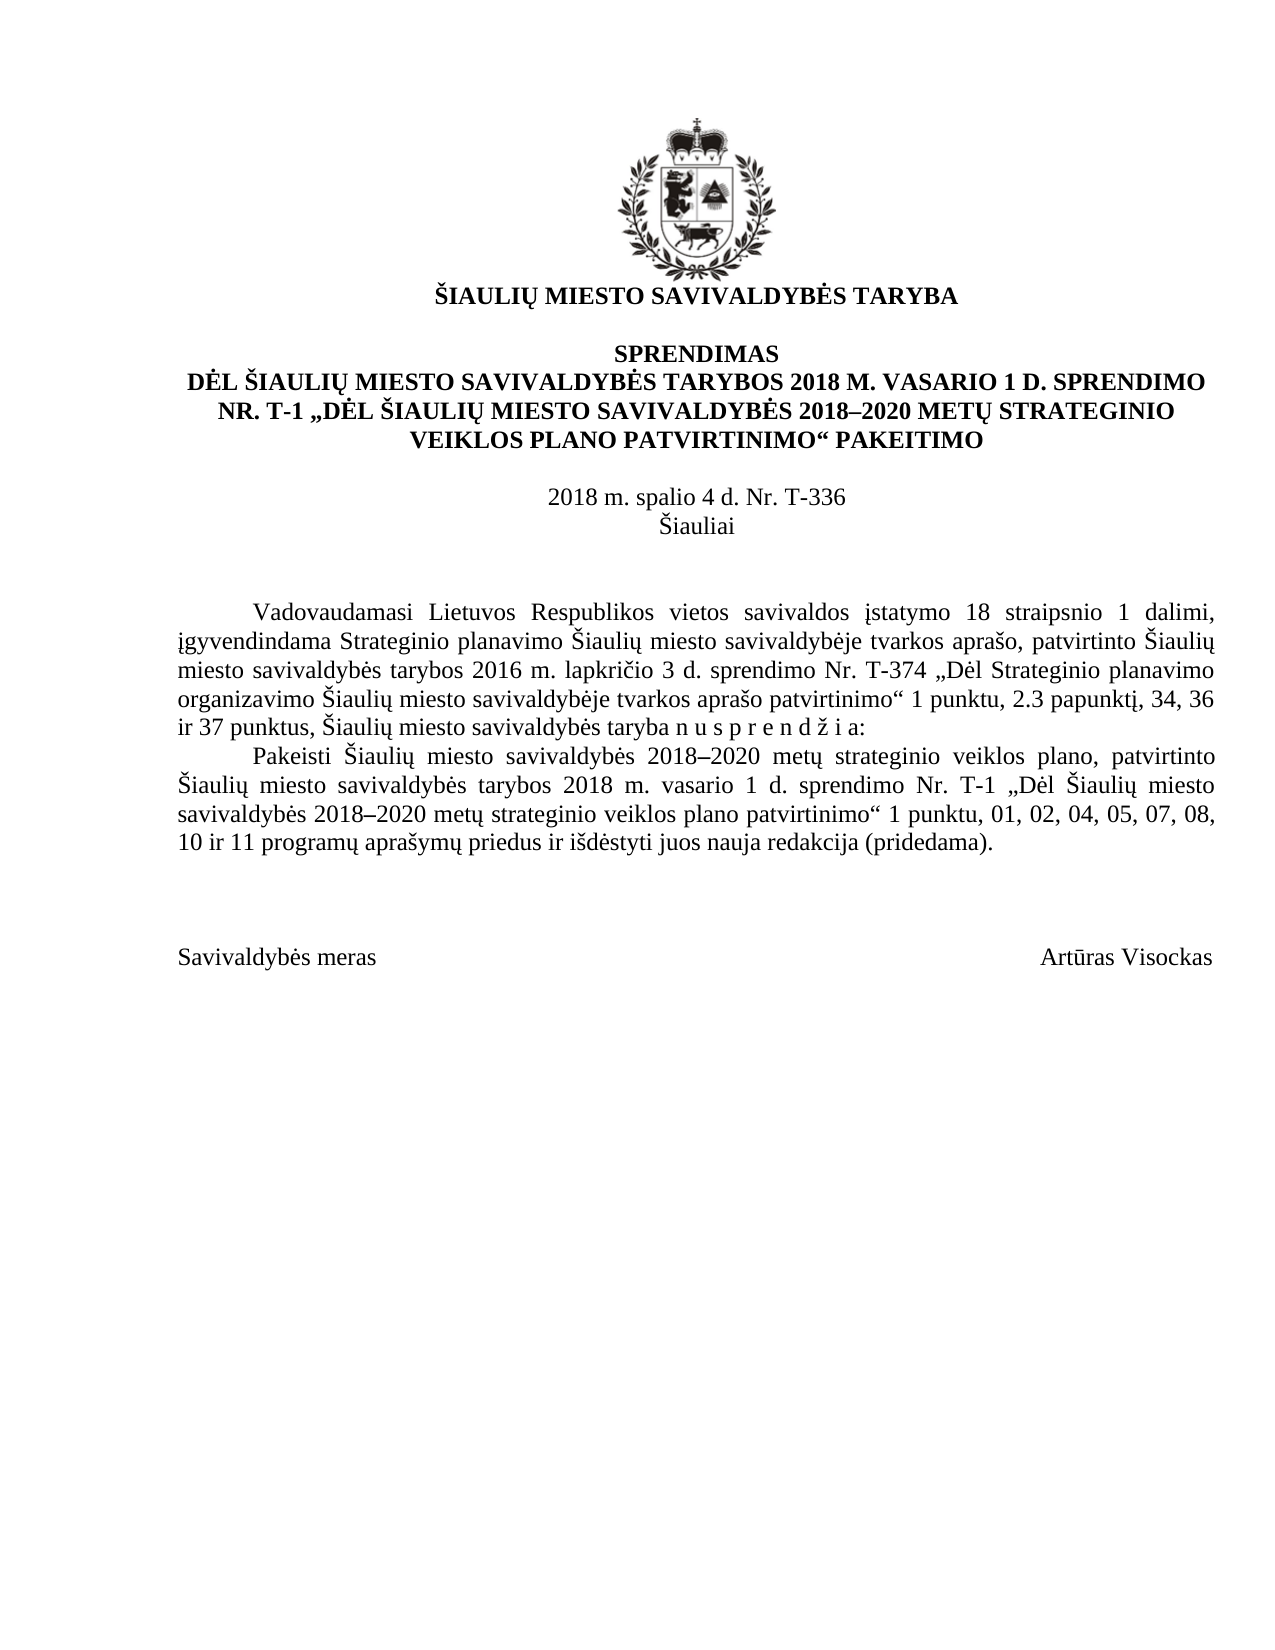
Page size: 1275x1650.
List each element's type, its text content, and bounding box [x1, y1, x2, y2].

text Savivaldybės meras Artūras Visockas [177, 942, 1216, 971]
text DĖL ŠIAULIŲ MIESTO SAVIVALDYBĖS TARYBOS 2018 M. VASARIO 1 D. SPRENDIMO NR. T-1 „DĖL ŠIAULIŲ MIESTO SAVIVALDYBĖS 2018–2020 METŲ STRATEGINIO VEIKLOS PLANO PATVIRTINIMO“ PAKEITIMO [177, 367, 1216, 454]
text Pakeisti Šiaulių miesto savivaldybės 2018–2020 metų strateginio veiklos plano, patvirtinto Šiaulių miesto savivaldybės tarybos 2018 m. vasario 1 d. sprendimo Nr. T-1 „Dėl Šiaulių miesto savivaldybės 2018–2020 metų strateginio veiklos plano patvirtinimo“ 1 punktu, 01, 02, 04, 05, 07, 08, 10 ir 11 programų aprašymų priedus ir išdėstyti juos nauja redakcija (pridedama). [177, 741, 1216, 856]
text SPRENDIMAS [177, 339, 1216, 367]
text Šiauliai [177, 511, 1216, 540]
text 2018 m. spalio 4 d. Nr. T-336 [177, 482, 1216, 511]
text ŠIAULIŲ MIESTO SAVIVALDYBĖS TARYBA [177, 281, 1216, 310]
text Vadovaudamasi Lietuvos Respublikos vietos savivaldos įstatymo 18 straipsnio 1 dalimi, įgyvendindama Strateginio planavimo Šiaulių miesto savivaldybėje tvarkos aprašo, patvirtinto Šiaulių miesto savivaldybės tarybos 2016 m. lapkričio 3 d. sprendimo Nr. T-374 „Dėl Strateginio planavimo organizavimo Šiaulių miesto savivaldybėje tvarkos aprašo patvirtinimo“ 1 punktu, 2.3 papunktį, 34, 36 ir 37 punktus, Šiaulių miesto savivaldybės taryba n u s p r e n d ž i a: [177, 597, 1216, 741]
